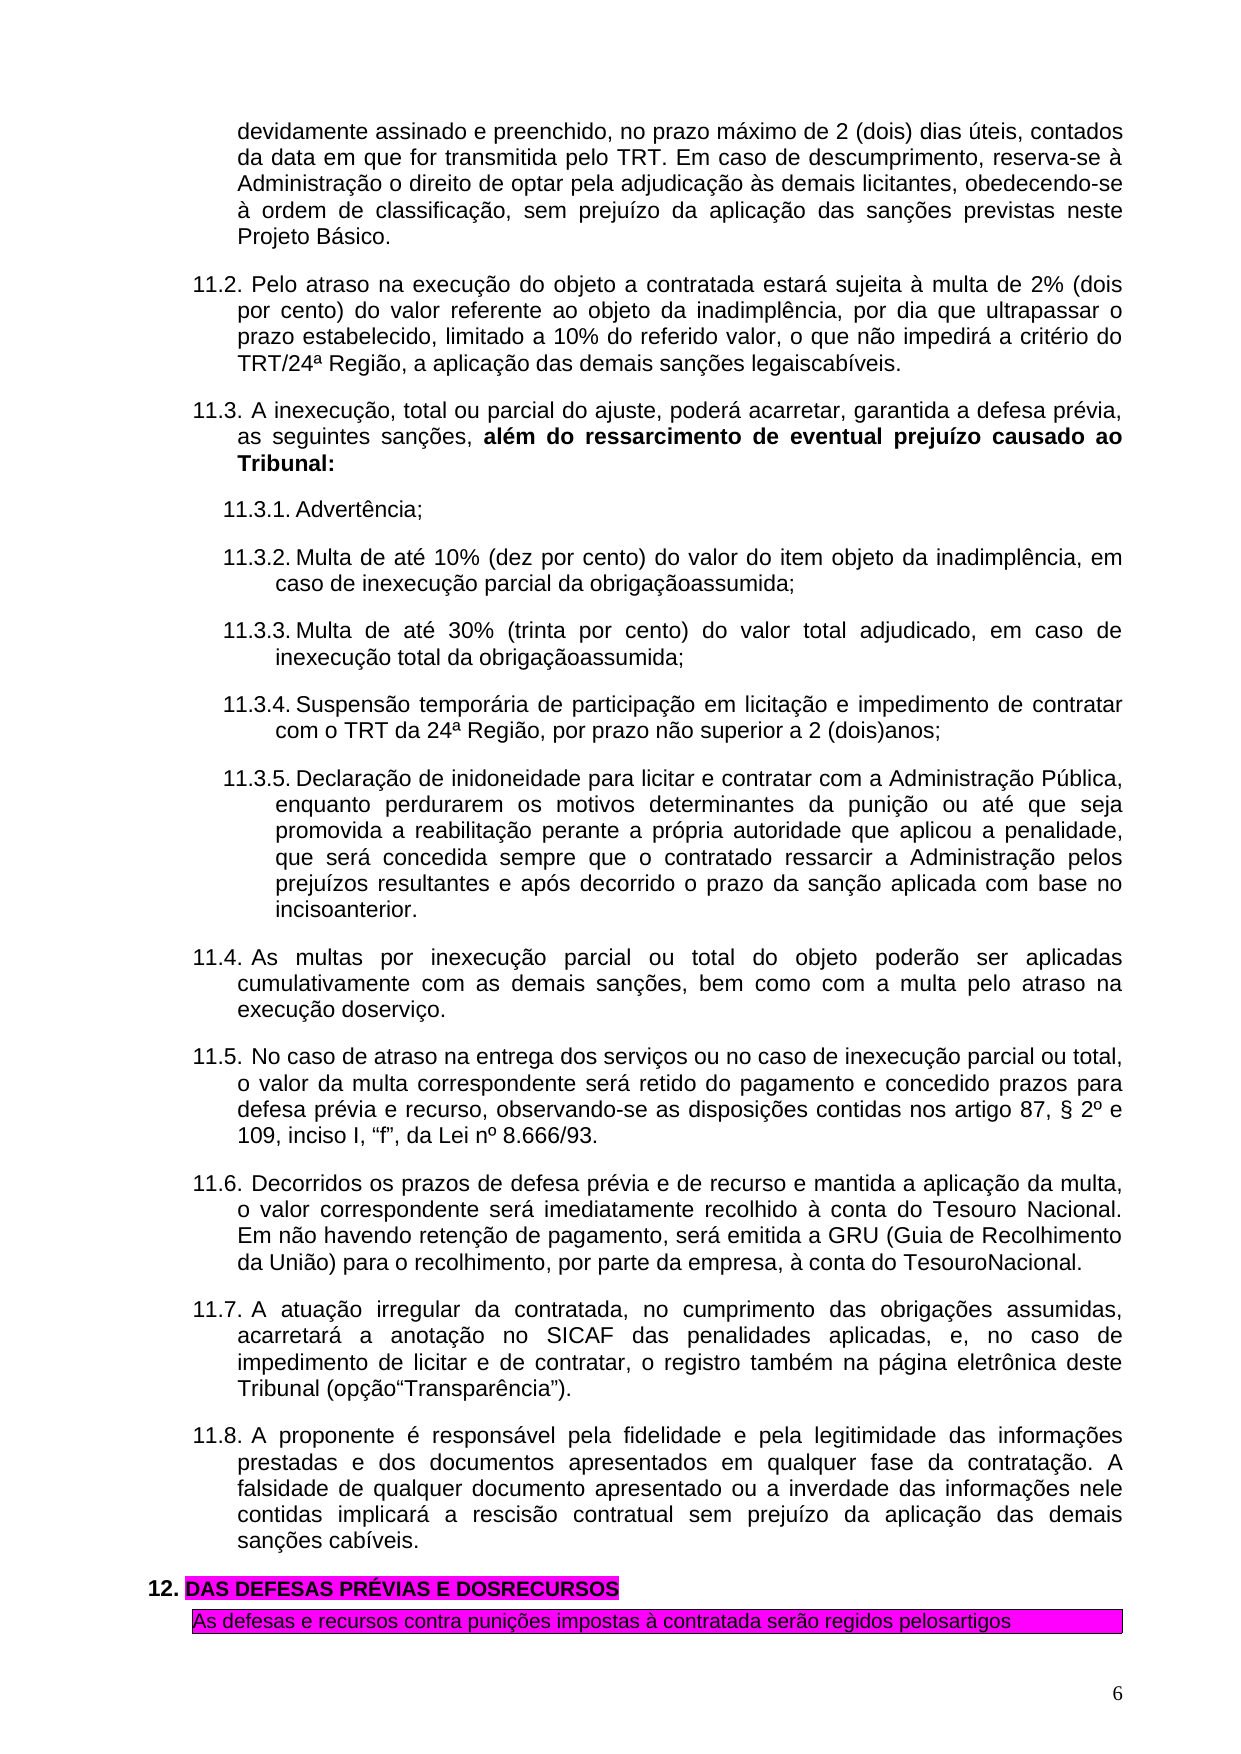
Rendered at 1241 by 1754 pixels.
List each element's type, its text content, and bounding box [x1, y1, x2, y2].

list A atuação irregular da contratada, no cumprimento das obrigações assumidas, acarretará a anotação no SICAF das penalidades aplicadas, e, no caso de impedimento de licitar e de contratar, o registro também na página eletrônica deste Tribunal (opção“Transparência”). [192, 1296, 1123, 1401]
text devidamente assinado e preenchido, no prazo máximo de 2 (dois) dias úteis, contados da data em que for transmitida pelo TRT. Em caso de descumprimento, reserva-se à Administração o direito de optar pela adjudicação às demais licitantes, obedecendo-se à ordem de classificação, sem prejuízo da aplicação das sanções previstas neste Projeto Básico. [237, 118, 1123, 249]
list DAS DEFESAS PRÉVIAS E DOSRECURSOS [148, 1574, 1240, 1601]
list Multa de até 30% (trinta por cento) do valor total adjudicado, em caso de inexecução total da obrigaçãoassumida; [223, 617, 1123, 670]
list Pelo atraso na execução do objeto a contratada estará sujeita à multa de 2% (dois por cento) do valor referente ao objeto da inadimplência, por dia que ultrapassar o prazo estabelecido, limitado a 10% do referido valor, o que não impedirá a critério do TRT/24ª Região, a aplicação das demais sanções legaiscabíveis. [192, 271, 1123, 376]
list A proponente é responsável pela fidelidade e pela legitimidade das informações prestadas e dos documentos apresentados em qualquer fase da contratação. A falsidade de qualquer documento apresentado ou a inverdade das informações nele contidas implicará a rescisão contratual sem prejuízo da aplicação das demais sanções cabíveis. [192, 1422, 1123, 1554]
list Advertência; [223, 496, 1240, 523]
list No caso de atraso na entrega dos serviços ou no caso de inexecução parcial ou total, o valor da multa correspondente será retido do pagamento e concedido prazos para defesa prévia e recurso, observando-se as disposições contidas nos artigo 87, § 2º e 109, inciso I, “f”, da Lei nº 8.666/93. [192, 1043, 1123, 1149]
list As multas por inexecução parcial ou total do objeto poderão ser aplicadas cumulativamente com as demais sanções, bem como com a multa pelo atraso na execução doserviço. [192, 943, 1123, 1023]
list Multa de até 10% (dez por cento) do valor do item objeto da inadimplência, em caso de inexecução parcial da obrigaçãoassumida; [223, 544, 1123, 596]
list Decorridos os prazos de defesa prévia e de recurso e mantida a aplicação da multa, o valor correspondente será imediatamente recolhido à conta do Tesouro Nacional. Em não havendo retenção de pagamento, será emitida a GRU (Guia de Recolhimento da União) para o recolhimento, por parte da empresa, à conta do TesouroNacional. [192, 1169, 1123, 1275]
list 12.1. As defesas e recursos contra punições impostas à contratada serão regidos pelosartigos [193, 1610, 1122, 1633]
list A inexecução, total ou parcial do ajuste, poderá acarretar, garantida a defesa prévia, as seguintes sanções, além do ressarcimento de eventual prejuízo causado ao Tribunal: [192, 397, 1123, 476]
list Declaração de inidoneidade para licitar e contratar com a Administração Pública, enquanto perdurarem os motivos determinantes da punição ou até que seja promovida a reabilitação perante a própria autoridade que aplicou a penalidade, que será concedida sempre que o contratado ressarcir a Administração pelos prejuízos resultantes e após decorrido o prazo da sanção aplicada com base no incisoanterior. [223, 764, 1123, 923]
text 6 [37, 1680, 1123, 1704]
list Suspensão temporária de participação em licitação e impedimento de contratar com o TRT da 24ª Região, por prazo não superior a 2 (dois)anos; [223, 691, 1123, 744]
